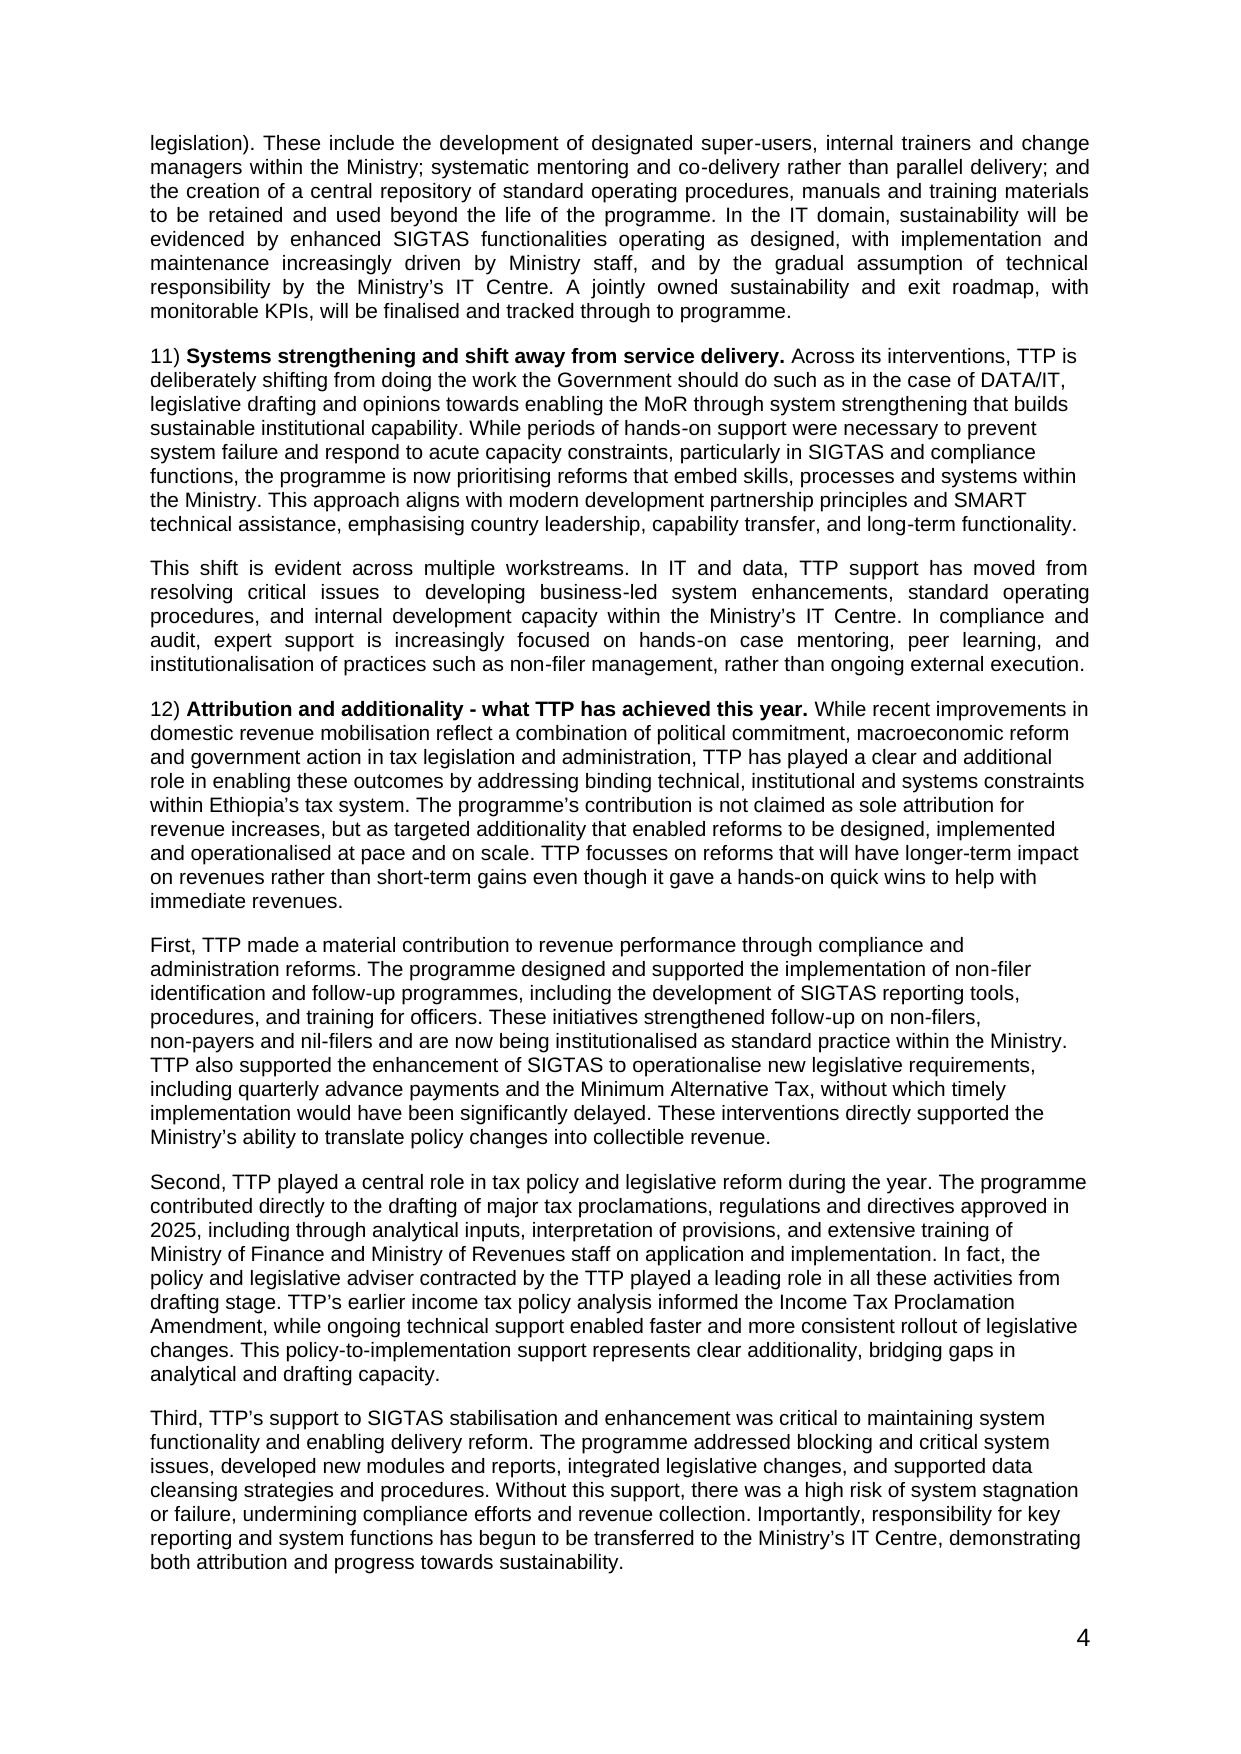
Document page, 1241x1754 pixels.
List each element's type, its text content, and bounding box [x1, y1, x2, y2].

text 11) Systems strengthening and shift away from service delivery. Across its interventions, TTP is deliberately shifting from doing the work the Government should do such as in the case of DATA/IT, legislative drafting and opinions towards enabling the MoR through system strengthening that builds sustainable institutional capability. While periods of hands‑on support were necessary to prevent system failure and respond to acute capacity constraints, particularly in SIGTAS and compliance functions, the programme is now prioritising reforms that embed skills, processes and systems within the Ministry. This approach aligns with modern development partnership principles and SMART technical assistance, emphasising country leadership, capability transfer, and long‑term functionality. [150, 344, 1090, 535]
text First, TTP made a material contribution to revenue performance through compliance and administration reforms. The programme designed and supported the implementation of non‑filer identification and follow‑up programmes, including the development of SIGTAS reporting tools, procedures, and training for officers. These initiatives strengthened follow‑up on non‑filers, non‑payers and nil‑filers and are now being institutionalised as standard practice within the Ministry. TTP also supported the enhancement of SIGTAS to operationalise new legislative requirements, including quarterly advance payments and the Minimum Alternative Tax, without which timely implementation would have been significantly delayed. These interventions directly supported the Ministry’s ability to translate policy changes into collectible revenue. [150, 933, 1090, 1149]
text legislation). These include the development of designated super‑users, internal trainers and change managers within the Ministry; systematic mentoring and co‑delivery rather than parallel delivery; and the creation of a central repository of standard operating procedures, manuals and training materials to be retained and used beyond the life of the programme. In the IT domain, sustainability will be evidenced by enhanced SIGTAS functionalities operating as designed, with implementation and maintenance increasingly driven by Ministry staff, and by the gradual assumption of technical responsibility by the Ministry’s IT Centre. A jointly owned sustainability and exit roadmap, with monitorable KPIs, will be finalised and tracked through to programme. [150, 131, 1090, 323]
text Second, TTP played a central role in tax policy and legislative reform during the year. The programme contributed directly to the drafting of major tax proclamations, regulations and directives approved in 2025, including through analytical inputs, interpretation of provisions, and extensive training of Ministry of Finance and Ministry of Revenues staff on application and implementation. In fact, the policy and legislative adviser contracted by the TTP played a leading role in all these activities from drafting stage. TTP’s earlier income tax policy analysis informed the Income Tax Proclamation Amendment, while ongoing technical support enabled faster and more consistent rollout of legislative changes. This policy‑to‑implementation support represents clear additionality, bridging gaps in analytical and drafting capacity. [150, 1170, 1090, 1385]
text Third, TTP’s support to SIGTAS stabilisation and enhancement was critical to maintaining system functionality and enabling delivery reform. The programme addressed blocking and critical system issues, developed new modules and reports, integrated legislative changes, and supported data cleansing strategies and procedures. Without this support, there was a high risk of system stagnation or failure, undermining compliance efforts and revenue collection. Importantly, responsibility for key reporting and system functions has begun to be transferred to the Ministry’s IT Centre, demonstrating both attribution and progress towards sustainability. [150, 1406, 1090, 1574]
text 12) Attribution and additionality - what TTP has achieved this year. While recent improvements in domestic revenue mobilisation reflect a combination of political commitment, macroeconomic reform and government action in tax legislation and administration, TTP has played a clear and additional role in enabling these outcomes by addressing binding technical, institutional and systems constraints within Ethiopia’s tax system. The programme’s contribution is not claimed as sole attribution for revenue increases, but as targeted additionality that enabled reforms to be designed, implemented and operationalised at pace and on scale. TTP focusses on reforms that will have longer-term impact on revenues rather than short-term gains even though it gave a hands-on quick wins to help with immediate revenues. [150, 697, 1090, 912]
text This shift is evident across multiple workstreams. In IT and data, TTP support has moved from resolving critical issues to developing business‑led system enhancements, standard operating procedures, and internal development capacity within the Ministry’s IT Centre. In compliance and audit, expert support is increasingly focused on hands‑on case mentoring, peer learning, and institutionalisation of practices such as non‑filer management, rather than ongoing external execution. [150, 556, 1090, 676]
